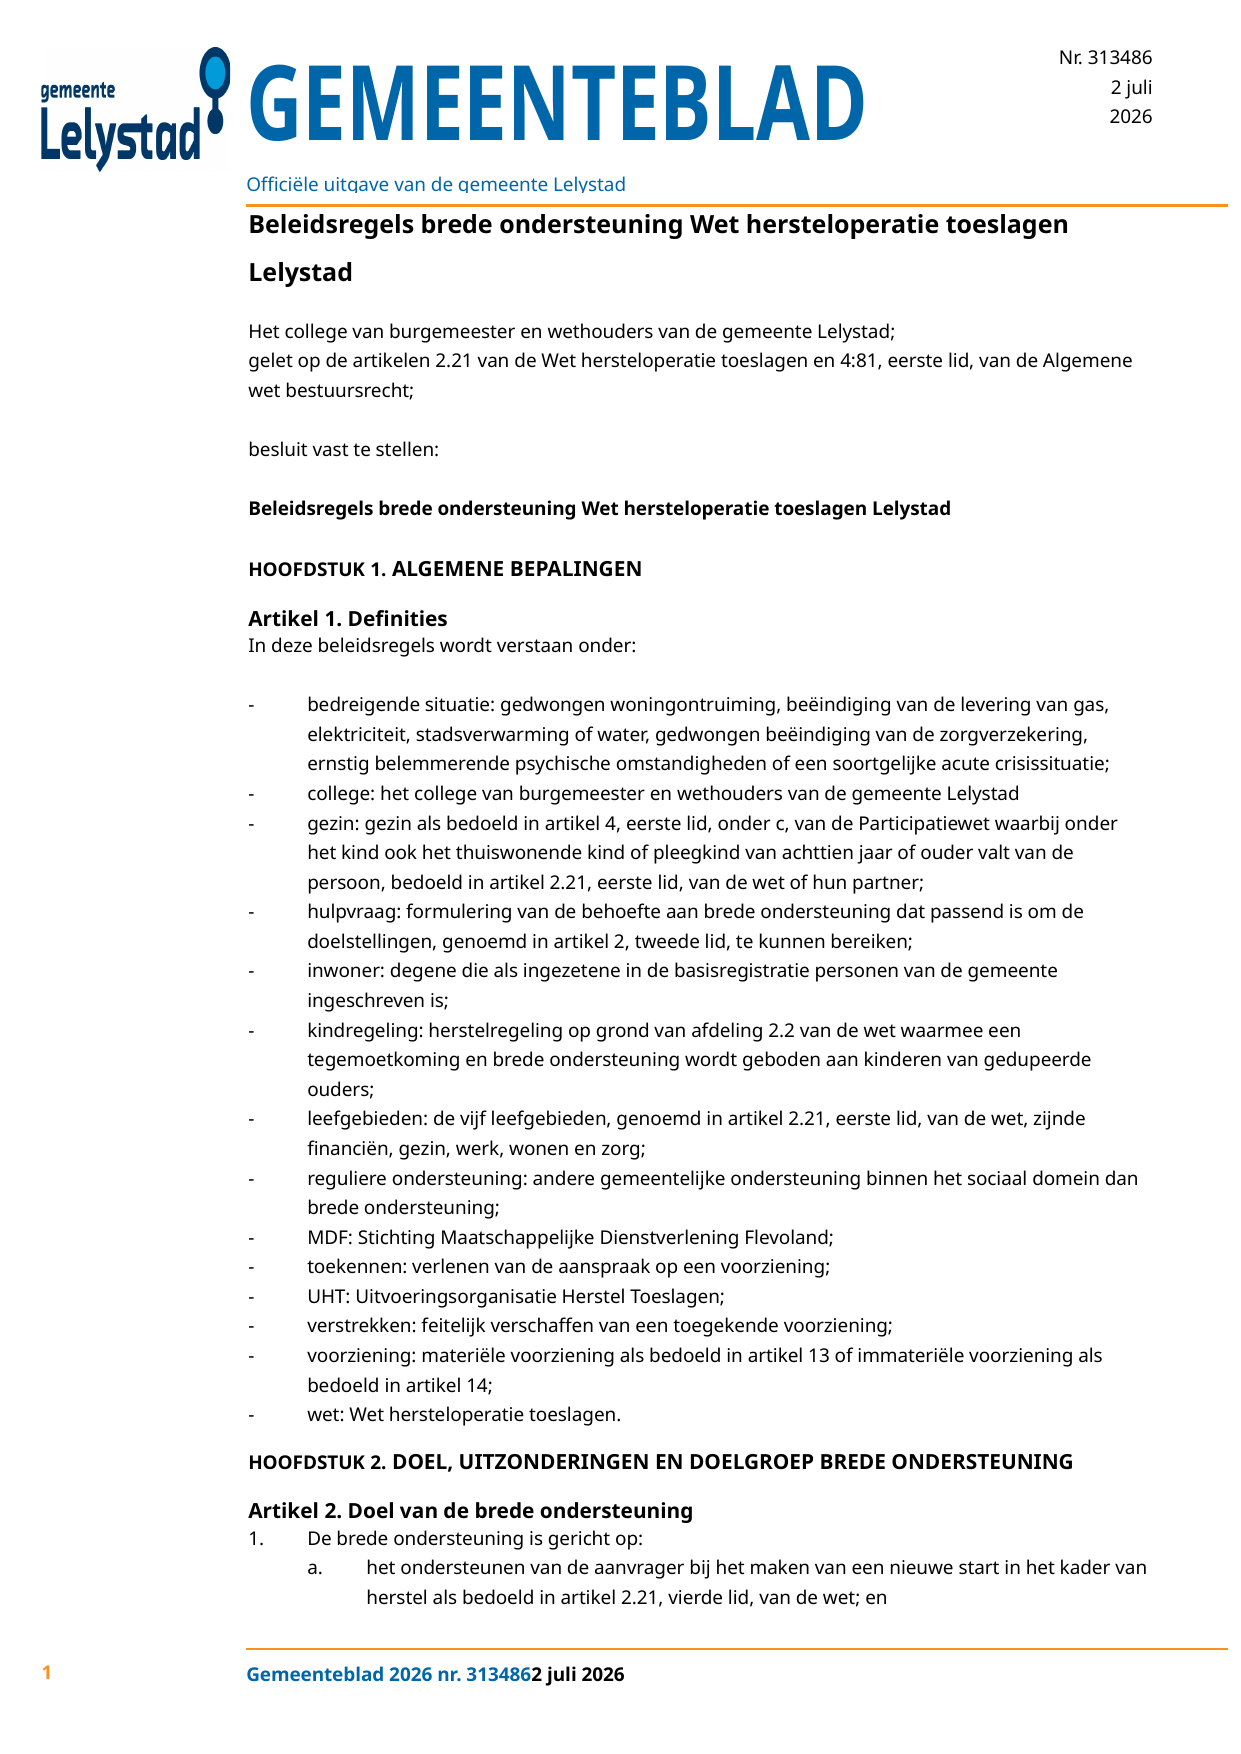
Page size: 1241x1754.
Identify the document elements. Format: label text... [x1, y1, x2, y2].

list toekennen: verlenen van de aanspraak op een voorziening; [248, 1253, 1152, 1279]
list college: het college van burgemeester en wethouders van de gemeente Lelystad [248, 780, 1152, 806]
text Het college van burgemeester en wethouders van de gemeente Lelystad; [248, 318, 1152, 344]
list reguliere ondersteuning: andere gemeentelijke ondersteuning binnen het sociaal domein dan brede ondersteuning; [248, 1165, 1152, 1220]
picture [41, 47, 231, 172]
text Artikel 1. Definities [248, 604, 1152, 632]
list hulpvraag: formulering van de behoefte aan brede ondersteuning dat passend is om de doelstellingen, genoemd in artikel 2, tweede lid, te kunnen bereiken; [248, 898, 1152, 954]
list kindregeling: herstelregeling op grond van afdeling 2.2 van de wet waarmee een tegemoetkoming en brede ondersteuning wordt geboden aan kinderen van gedupeerde ouders; [248, 1017, 1152, 1102]
list De brede ondersteuning is gericht op: [248, 1525, 1152, 1551]
list voorziening: materiële voorziening als bedoeld in artikel 13 of immateriële voorziening als bedoeld in artikel 14; [248, 1342, 1152, 1398]
list MDF: Stichting Maatschappelijke Dienstverlening Flevoland; [248, 1224, 1152, 1250]
list het ondersteunen van de aanvrager bij het maken van een nieuwe start in het kader van herstel als bedoeld in artikel 2.21, vierde lid, van de wet; en [307, 1554, 1152, 1610]
list wet: Wet hersteloperatie toeslagen. [248, 1401, 1152, 1427]
list bedreigende situatie: gedwongen woningontruiming, beëindiging van de levering van gas, elektriciteit, stadsverwarming of water, gedwongen beëindiging van de zorgverzekering, ernstig belemmerende psychische omstandigheden of een soortgelijke acute crisissituatie; [248, 691, 1152, 776]
list gezin: gezin als bedoeld in artikel 4, eerste lid, onder c, van de Participatiewet waarbij onder het kind ook het thuiswonende kind of pleegkind van achttien jaar of ouder valt van de persoon, bedoeld in artikel 2.21, eerste lid, van de wet of hun partner; [248, 810, 1152, 895]
text In deze beleidsregels wordt verstaan onder: [248, 632, 1152, 658]
list verstrekken: feitelijk verschaffen van een toegekende voorziening; [248, 1313, 1152, 1338]
text HOOFDSTUK 2. DOEL, UITZONDERINGEN EN DOELGROEP BREDE ONDERSTEUNING [248, 1447, 1152, 1476]
text Beleidsregels brede ondersteuning Wet hersteloperatie toeslagen Lelystad [248, 495, 1152, 521]
list UHT: Uitvoeringsorganisatie Herstel Toeslagen; [248, 1283, 1152, 1309]
list inwoner: degene die als ingezetene in de basisregistratie personen van de gemeente ingeschreven is; [248, 958, 1152, 1013]
text Artikel 2. Doel van de brede ondersteuning [248, 1496, 1152, 1525]
text gelet op de artikelen 2.21 van de Wet hersteloperatie toeslagen en 4:81, eerste lid, van de Algemene wet bestuursrecht; [248, 347, 1152, 403]
text besluit vast te stellen: [248, 436, 1152, 462]
text Beleidsregels brede ondersteuning Wet hersteloperatie toeslagen Lelystad [248, 207, 1152, 288]
text HOOFDSTUK 1. ALGEMENE BEPALINGEN [248, 554, 1152, 583]
list leefgebieden: de vijf leefgebieden, genoemd in artikel 2.21, eerste lid, van de wet, zijnde financiën, gezin, werk, wonen en zorg; [248, 1106, 1152, 1161]
